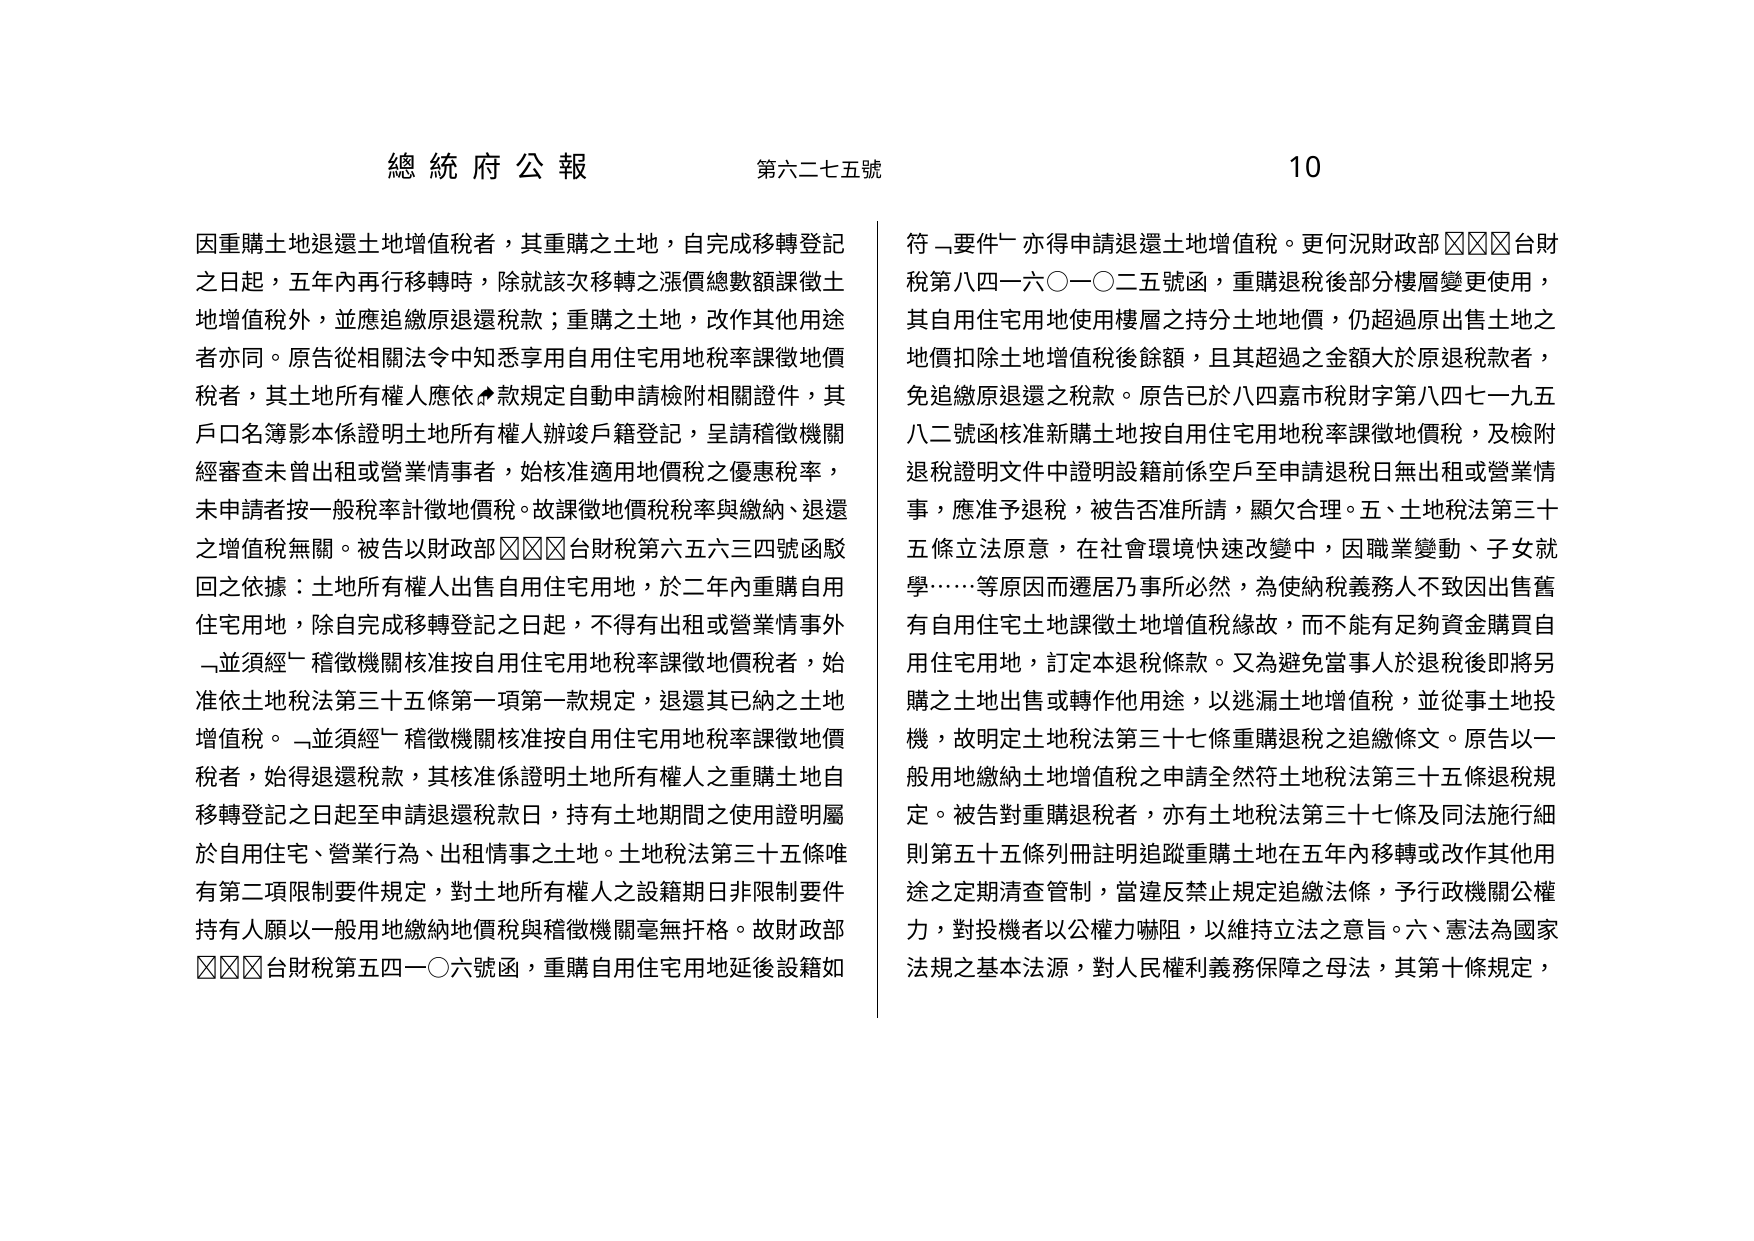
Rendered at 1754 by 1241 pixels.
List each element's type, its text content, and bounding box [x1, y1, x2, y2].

text 原告起訴意旨略謂：一、土地所有權人重購自用住宅用地，經核准依土地稅法第三十五條規定退還已繳納土地增值稅後，戶籍因故遷出或未設籍於該地，如經查明仍作自用住宅使用並未改作其他用途者得免依同法第三十七條規定追繳原退稅款︵財政部台財稅第八三一六一四九七八號函︶。土地所有權人在出售符合土地稅法第九條及第三十四條規定之自用住宅用地前，因必須遷居而遷出戶籍，致在簽訂買賣契約書，其戶籍已不在該自用住宅用地者，原不得繼續認定供自用住宅用地使用；惟為顧及納稅義務人之實際困難，凡在遷出戶籍期間，該自用住宅用地無出租或供營業使用，其遷出期間距其出售期間未滿一年者，仍准依自用住宅用地稅率課徵土地增值稅︵財政部台財稅第三五七九七號函︶。土地所有權人出售自用住宅用地，其戶籍經註記為空白者，如符合自用住宅用地有關要件，仍准按自用住宅用地稅率計課土地增值稅︵財政部台財稅第八二○四七七一六二號函︶。從號函知悉，稅捐稽徵機關，對土地所有權人申請按自用住宅用地稅率課徵繳納、退還已納、追繳退還之土地增值稅，核准與否均依都市土地面積未超過三公畝部分或非都市土地面積未超過七公畝部分，且其土地出售前一年內有無供營業使用或出租，及土地稅法第三十七條與施行細則第五十五條規定為審核依據。二、出售符合土地稅法第九條、第三十四條規定之自用住宅用地，出售前未按自用住宅用地稅率課徵地價稅，出售時亦未申請按自用住宅用地稅率課徵土地增值稅，仍有同法第三十五條第一項第一款申請退還已繳土地增值稅之適用。從其說明內容知悉，出售土地前及出售土地時，﹁按自用住宅用地稅率課徵地價稅﹂並非唯一認定要件，如出售前未按自用住宅用地稅率課徵地價稅，經稽徵機關查明符合土地稅法第三十四條第一項︵面積要件︶第二項︵出售前一年內未曾供營業使用或出租要件︶且合於第九條規定者，應准依同法第三十五條第一項第一款規定退還已繳納土地增值稅︵財政部台財稅第七七○六六六二三號函︶。原告出售土地時未申請按自用住宅用地稅率課徵土地增值稅，重購新地出售舊地之都市土地面積未超過三公畝且出售土地前一年內未曾供營業或出租情事者，已符合土地稅法第九條、第三十四條及本號函，故原告依同法第三十五條規定向被告申請退還以一般用地已繳納土地增值稅，為法所明定。三、﹁本案林君於七十一年九月九日出售自用住宅用地，復於七十一年十月二十六日另行購買××地號土地，於七十一年十一月三十日完成土地移轉登記，雖林君延至七十二年八月十三日始設籍該址；惟其出售土地倘經查明自移轉登記之日起並無出租或營業情事，且經核准按自用住宅用地稅率課徵地價稅者，應依土地稅法第三十五條第一項第一款規定，退還其已納之土地增值稅。﹂財政部台財稅第五四一○六號函釋有案。原告自六十七年十一月三十日起設籍嘉義縣中埔鄉和美村二十三鄰二○○之八號，至八十三年九月七日設籍新購土地嘉義市福民里九鄰廣州街一三四號︵原告未設籍前屬空戶︶，在十五年九個月期間從原告所附之戶口名簿與身分證影本證明申請人設籍資料無遷移記載。況且承購新地自移轉登記至今天未曾有出租或營業情事者，應符合退還已納之增值稅要件。尤其台灣目前建商建造售屋之商場交易習慣，於建物結構體工程完成，即可申請使用執照，取得使用執照後再申請水電裝配，在水電裝配進行中併同辦理所有權移轉登記，等建商將房屋全部工程完成將鑰匙交付承買人則有段時間，當承買人點交建物後再按屋內狀況、生活空間、設計裝潢按圖施工，尤其八十二年間建築業顛峰期工人難求是很正常情事，新建物從訂購簽約到裝潢完成遷入，其遲延日期之長，可謂台灣交屋之習慣，在習慣使然下，交屋是購屋人揮之不去的夢魘。如民法第一條規定，民事，法律所未規定者，依習慣；無習慣者，依法理。本案原告係在習慣之下尚設籍舊有土地，而遲延設籍絕非故意。但最重要符合退稅要件係自新購土地到今未曾有出租或營業情事發生，設籍非要件。四、土地稅法第九條：本法所稱自用住宅用地，指土地所有權人或其配偶、直系親屬於該地辦竣戶籍登記，且無出租或供營業行為者。土地稅法第十七條：適用自用住宅用地之稅率課徵地價稅者，應按同法施行細則第十一條，土地所有權人，申請適用本法第十七條第一項自用住宅用地特別稅率計徵地價稅時，應填具申請書並檢附戶口名簿影本及建築改良物證明文件，向主管稽徵機關申請核定。土地稅法第三十四條：土地所有權人出售其自用住宅用地者，都市土地面積未超過三公畝部分或非都市土地面積未超過七公畝部分，其土地增值稅統就該部分之土地漲價總數額按百分之十徵收之；超過三公畝或七公畝者，其超過部分之土地漲價總數額，依前條規定之稅率徵收之。前項土地於出售前一年內，曾供營業使用或出租者，不適用前項規定。土地稅法第三十五條：售舊地購新地之退稅規定。第一項省略。第二項︵核係第一項之誤︶第一款：於土地出售前一年內，曾供營業使用或出租者，不適用之。土地稅法第三十七條：土地所有權人因重購土地退還土地增值稅者，其重購之土地，自完成移轉登記之日起，五年內再行移轉時，除就該次移轉之漲價總數額課徵土地增值稅外，並應追繳原退還稅款；重購之土地，改作其他用途者亦同。原告從相關法令中知悉享用自用住宅用地稅率課徵地價稅者，其土地所有權人應依款規定自動申請檢附相關證件，其戶口名簿影本係證明土地所有權人辦竣戶籍登記，呈請稽徵機關經審查未曾出租或營業情事者，始核准適用地價稅之優惠稅率，未申請者按一般稅率計徵地價稅。故課徵地價稅稅率與繳納、退還之增值稅無關。被告以財政部台財稅第六五六三四號函駁回之依據：土地所有權人出售自用住宅用地，於二年內重購自用住宅用地，除自完成移轉登記之日起，不得有出租或營業情事外；﹁並須經﹂稽徵機關核准按自用住宅用地稅率課徵地價稅者，始准依土地稅法第三十五條第一項第一款規定，退還其已納之土地增值稅。﹁並須經﹂稽徵機關核准按自用住宅用地稅率課徵地價稅者，始得退還稅款，其核准係證明土地所有權人之重購土地自移轉登記之日起至申請退還稅款日，持有土地期間之使用證明屬於自用住宅、營業行為、出租情事之土地。土地稅法第三十五條唯有第二項限制要件規定，對土地所有權人之設籍期日非限制要件，持有人願以一般用地繳納地價稅與稽徵機關毫無扞格。故財政部台財稅第五四一○六號函，重購自用住宅用地延後設籍如符﹁要件﹂亦得申請退還土地增值稅。更何況財政部台財稅第八四一六○一○二五號函，重購退稅後部分樓層變更使用，其自用住宅用地使用樓層之持分土地地價，仍超過原出售土地之地價扣除土地增值稅後餘額，且其超過之金額大於原退稅款者，免追繳原退還之稅款。原告已於八四嘉市稅財字第八四七一九五八二號函核准新購土地按自用住宅用地稅率課徵地價稅，及檢附退稅證明文件中證明設籍前係空戶至申請退稅日無出租或營業情事，應准予退稅，被告否准所請，顯欠合理。五、土地稅法第三十五條立法原意，在社會環境快速改變中，因職業變動、子女就學……等原因而遷居乃事所必然，為使納稅義務人不致因出售舊有自用住宅土地課徵土地增值稅緣故，而不能有足夠資金購買自用住宅用地，訂定本退稅條款。又為避免當事人於退稅後即將另購之土地出售或轉作他用途，以逃漏土地增值稅，並從事土地投機，故明定土地稅法第三十七條重購退稅之追繳條文。原告以一般用地繳納土地增值稅之申請全然符土地稅法第三十五條退稅規定。被告對重購退稅者，亦有土地稅法第三十七條及同法施行細則第五十五條列冊註明追蹤重購土地在五年內移轉或改作其他用途之定期清查管制，當違反禁止規定追繳法條，予行政機關公權力，對投機者以公權力嚇阻，以維持立法之意旨。六、憲法為國家法規之基本法源，對人民權利義務保障之母法，其第十條規定，人民有居住及遷徙之自由。非依法律不得限制之。憲法位階最高，是國家之根本大法，人民權利義務需以法律明定之，命令牴觸法律者無效。行政機關行使職權應依法有據並受其規範，原告符合未曾出租或營業情事之法律規定並核准按自用住宅用地稅率課徵地價稅之作為義務，完全符合退稅規定，被告竟以財政部之命令為行政處分，不但牴觸法律更超越憲法保障人民權利義務所明定條文，自為法所不許。綜上所述，原處分、訴願決定、再訴願決定顯有違誤，令人難以甘服，懇請鈞院詳予審核，將原處分、訴願決定、再訴願決定均撤銷等語。 [907, 222, 1559, 984]
text 原告起訴意旨略謂：一、土地所有權人重購自用住宅用地，經核准依土地稅法第三十五條規定退還已繳納土地增值稅後，戶籍因故遷出或未設籍於該地，如經查明仍作自用住宅使用並未改作其他用途者得免依同法第三十七條規定追繳原退稅款︵財政部台財稅第八三一六一四九七八號函︶。土地所有權人在出售符合土地稅法第九條及第三十四條規定之自用住宅用地前，因必須遷居而遷出戶籍，致在簽訂買賣契約書，其戶籍已不在該自用住宅用地者，原不得繼續認定供自用住宅用地使用；惟為顧及納稅義務人之實際困難，凡在遷出戶籍期間，該自用住宅用地無出租或供營業使用，其遷出期間距其出售期間未滿一年者，仍准依自用住宅用地稅率課徵土地增值稅︵財政部台財稅第三五七九七號函︶。土地所有權人出售自用住宅用地，其戶籍經註記為空白者，如符合自用住宅用地有關要件，仍准按自用住宅用地稅率計課土地增值稅︵財政部台財稅第八二○四七七一六二號函︶。從號函知悉，稅捐稽徵機關，對土地所有權人申請按自用住宅用地稅率課徵繳納、退還已納、追繳退還之土地增值稅，核准與否均依都市土地面積未超過三公畝部分或非都市土地面積未超過七公畝部分，且其土地出售前一年內有無供營業使用或出租，及土地稅法第三十七條與施行細則第五十五條規定為審核依據。二、出售符合土地稅法第九條、第三十四條規定之自用住宅用地，出售前未按自用住宅用地稅率課徵地價稅，出售時亦未申請按自用住宅用地稅率課徵土地增值稅，仍有同法第三十五條第一項第一款申請退還已繳土地增值稅之適用。從其說明內容知悉，出售土地前及出售土地時，﹁按自用住宅用地稅率課徵地價稅﹂並非唯一認定要件，如出售前未按自用住宅用地稅率課徵地價稅，經稽徵機關查明符合土地稅法第三十四條第一項︵面積要件︶第二項︵出售前一年內未曾供營業使用或出租要件︶且合於第九條規定者，應准依同法第三十五條第一項第一款規定退還已繳納土地增值稅︵財政部台財稅第七七○六六六二三號函︶。原告出售土地時未申請按自用住宅用地稅率課徵土地增值稅，重購新地出售舊地之都市土地面積未超過三公畝且出售土地前一年內未曾供營業或出租情事者，已符合土地稅法第九條、第三十四條及本號函，故原告依同法第三十五條規定向被告申請退還以一般用地已繳納土地增值稅，為法所明定。三、﹁本案林君於七十一年九月九日出售自用住宅用地，復於七十一年十月二十六日另行購買××地號土地，於七十一年十一月三十日完成土地移轉登記，雖林君延至七十二年八月十三日始設籍該址；惟其出售土地倘經查明自移轉登記之日起並無出租或營業情事，且經核准按自用住宅用地稅率課徵地價稅者，應依土地稅法第三十五條第一項第一款規定，退還其已納之土地增值稅。﹂財政部台財稅第五四一○六號函釋有案。原告自六十七年十一月三十日起設籍嘉義縣中埔鄉和美村二十三鄰二○○之八號，至八十三年九月七日設籍新購土地嘉義市福民里九鄰廣州街一三四號︵原告未設籍前屬空戶︶，在十五年九個月期間從原告所附之戶口名簿與身分證影本證明申請人設籍資料無遷移記載。況且承購新地自移轉登記至今天未曾有出租或營業情事者，應符合退還已納之增值稅要件。尤其台灣目前建商建造售屋之商場交易習慣，於建物結構體工程完成，即可申請使用執照，取得使用執照後再申請水電裝配，在水電裝配進行中併同辦理所有權移轉登記，等建商將房屋全部工程完成將鑰匙交付承買人則有段時間，當承買人點交建物後再按屋內狀況、生活空間、設計裝潢按圖施工，尤其八十二年間建築業顛峰期工人難求是很正常情事，新建物從訂購簽約到裝潢完成遷入，其遲延日期之長，可謂台灣交屋之習慣，在習慣使然下，交屋是購屋人揮之不去的夢魘。如民法第一條規定，民事，法律所未規定者，依習慣；無習慣者，依法理。本案原告係在習慣之下尚設籍舊有土地，而遲延設籍絕非故意。但最重要符合退稅要件係自新購土地到今未曾有出租或營業情事發生，設籍非要件。四、土地稅法第九條：本法所稱自用住宅用地，指土地所有權人或其配偶、直系親屬於該地辦竣戶籍登記，且無出租或供營業行為者。土地稅法第十七條：適用自用住宅用地之稅率課徵地價稅者，應按同法施行細則第十一條，土地所有權人，申請適用本法第十七條第一項自用住宅用地特別稅率計徵地價稅時，應填具申請書並檢附戶口名簿影本及建築改良物證明文件，向主管稽徵機關申請核定。土地稅法第三十四條：土地所有權人出售其自用住宅用地者，都市土地面積未超過三公畝部分或非都市土地面積未超過七公畝部分，其土地增值稅統就該部分之土地漲價總數額按百分之十徵收之；超過三公畝或七公畝者，其超過部分之土地漲價總數額，依前條規定之稅率徵收之。前項土地於出售前一年內，曾供營業使用或出租者，不適用前項規定。土地稅法第三十五條：售舊地購新地之退稅規定。第一項省略。第二項︵核係第一項之誤︶第一款：於土地出售前一年內，曾供營業使用或出租者，不適用之。土地稅法第三十七條：土地所有權人因重購土地退還土地增值稅者，其重購之土地，自完成移轉登記之日起，五年內再行移轉時，除就該次移轉之漲價總數額課徵土地增值稅外，並應追繳原退還稅款；重購之土地，改作其他用途者亦同。原告從相關法令中知悉享用自用住宅用地稅率課徵地價稅者，其土地所有權人應依款規定自動申請檢附相關證件，其戶口名簿影本係證明土地所有權人辦竣戶籍登記，呈請稽徵機關經審查未曾出租或營業情事者，始核准適用地價稅之優惠稅率，未申請者按一般稅率計徵地價稅。故課徵地價稅稅率與繳納、退還之增值稅無關。被告以財政部台財稅第六五六三四號函駁回之依據：土地所有權人出售自用住宅用地，於二年內重購自用住宅用地，除自完成移轉登記之日起，不得有出租或營業情事外；﹁並須經﹂稽徵機關核准按自用住宅用地稅率課徵地價稅者，始准依土地稅法第三十五條第一項第一款規定，退還其已納之土地增值稅。﹁並須經﹂稽徵機關核准按自用住宅用地稅率課徵地價稅者，始得退還稅款，其核准係證明土地所有權人之重購土地自移轉登記之日起至申請退還稅款日，持有土地期間之使用證明屬於自用住宅、營業行為、出租情事之土地。土地稅法第三十五條唯有第二項限制要件規定，對土地所有權人之設籍期日非限制要件，持有人願以一般用地繳納地價稅與稽徵機關毫無扞格。故財政部台財稅第五四一○六號函，重購自用住宅用地延後設籍如符﹁要件﹂亦得申請退還土地增值稅。更何況財政部台財稅第八四一六○一○二五號函，重購退稅後部分樓層變更使用，其自用住宅用地使用樓層之持分土地地價，仍超過原出售土地之地價扣除土地增值稅後餘額，且其超過之金額大於原退稅款者，免追繳原退還之稅款。原告已於八四嘉市稅財字第八四七一九五八二號函核准新購土地按自用住宅用地稅率課徵地價稅，及檢附退稅證明文件中證明設籍前係空戶至申請退稅日無出租或營業情事，應准予退稅，被告否准所請，顯欠合理。五、土地稅法第三十五條立法原意，在社會環境快速改變中，因職業變動、子女就學……等原因而遷居乃事所必然，為使納稅義務人不致因出售舊有自用住宅土地課徵土地增值稅緣故，而不能有足夠資金購買自用住宅用地，訂定本退稅條款。又為避免當事人於退稅後即將另購之土地出售或轉作他用途，以逃漏土地增值稅，並從事土地投機，故明定土地稅法第三十七條重購退稅之追繳條文。原告以一般用地繳納土地增值稅之申請全然符土地稅法第三十五條退稅規定。被告對重購退稅者，亦有土地稅法第三十七條及同法施行細則第五十五條列冊註明追蹤重購土地在五年內移轉或改作其他用途之定期清查管制，當違反禁止規定追繳法條，予行政機關公權力，對投機者以公權力嚇阻，以維持立法之意旨。六、憲法為國家法規之基本法源，對人民權利義務保障之母法，其第十條規定，人民有居住及遷徙之自由。非依法律不得限制之。憲法位階最高，是國家之根本大法，人民權利義務需以法律明定之，命令牴觸法律者無效。行政機關行使職權應依法有據並受其規範，原告符合未曾出租或營業情事之法律規定並核准按自用住宅用地稅率課徵地價稅之作為義務，完全符合退稅規定，被告竟以財政部之命令為行政處分，不但牴觸法律更超越憲法保障人民權利義務所明定條文，自為法所不許。綜上所述，原處分、訴願決定、再訴願決定顯有違誤，令人難以甘服，懇請鈞院詳予審核，將原處分、訴願決定、再訴願決定均撤銷等語。 [195, 222, 847, 984]
